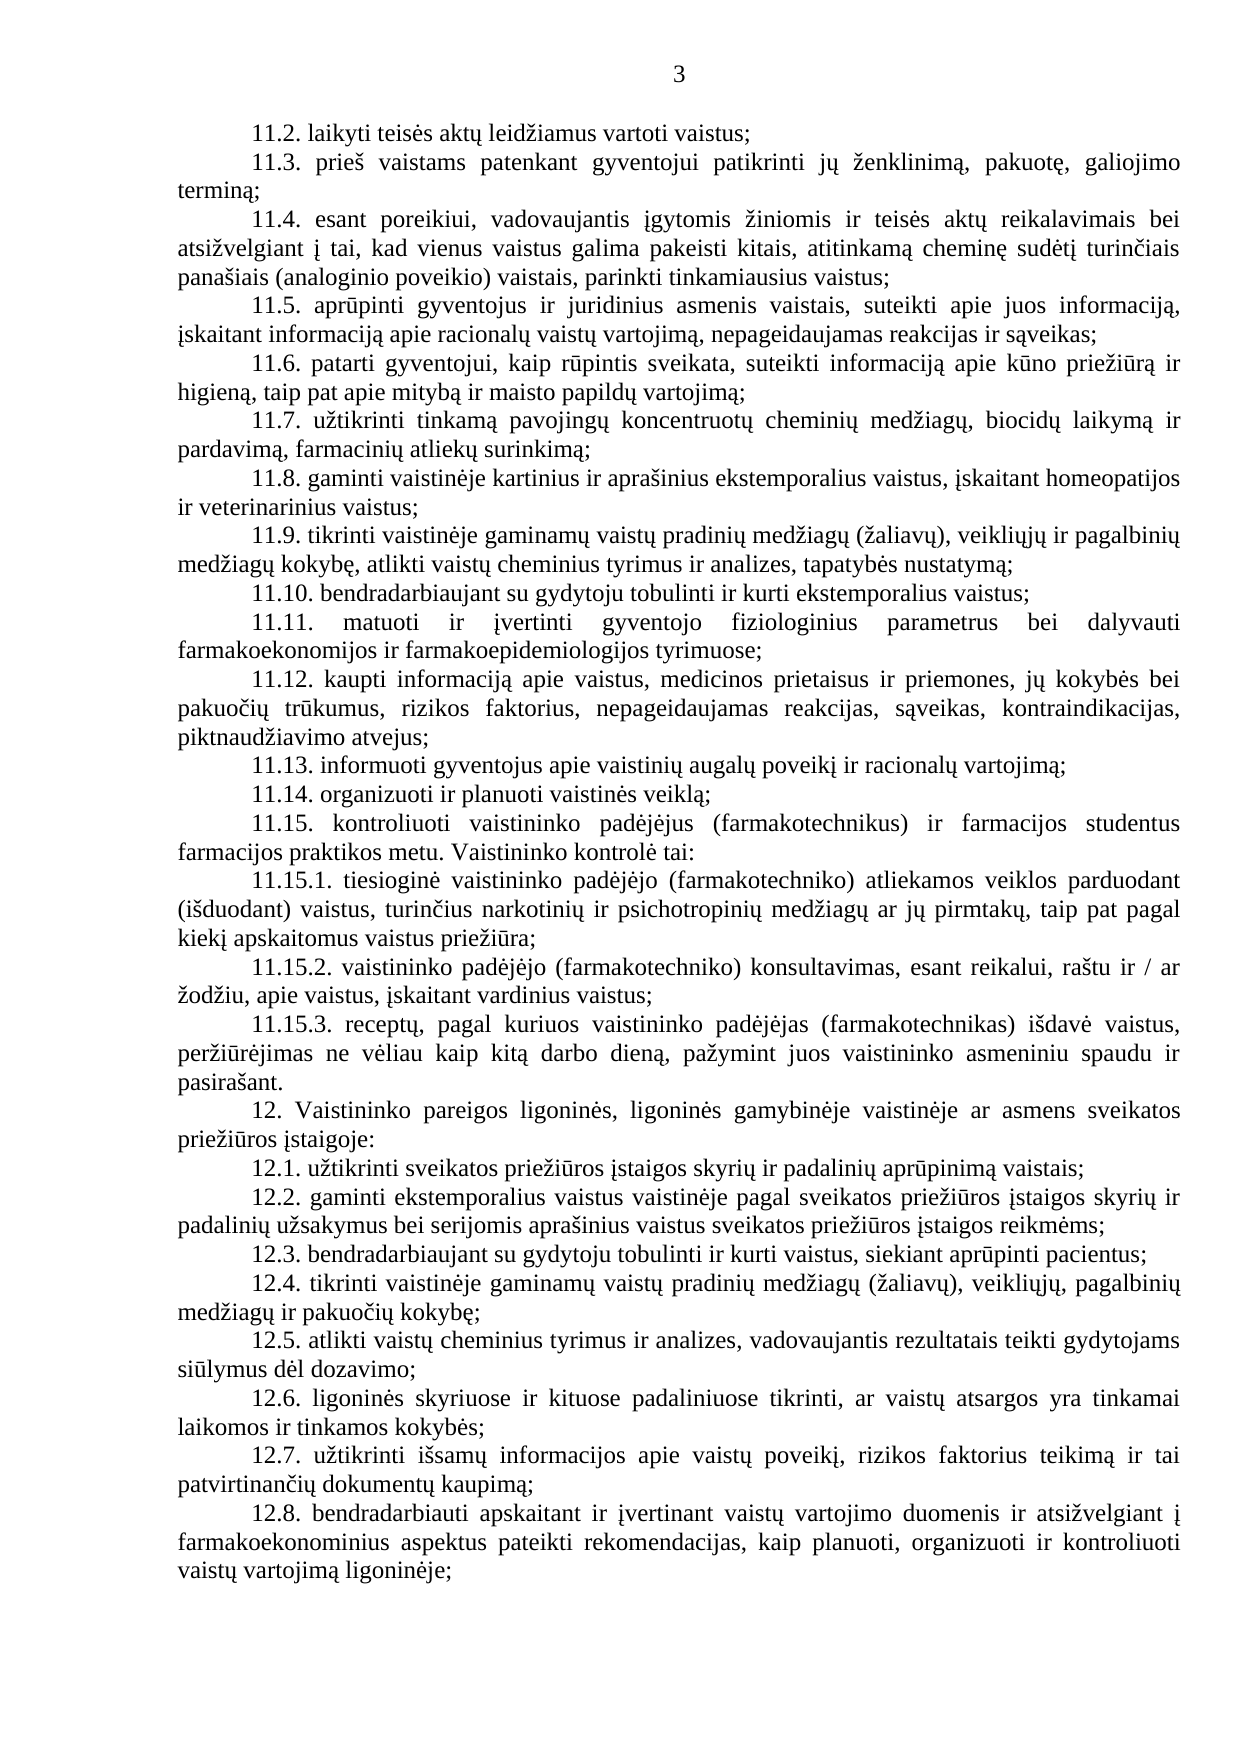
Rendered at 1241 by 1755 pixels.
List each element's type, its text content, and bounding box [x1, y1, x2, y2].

text 11.15.3. receptų, pagal kuriuos vaistininko padėjėjas (farmakotechnikas) išdavė vaistus, peržiūrėjimas ne vėliau kaip kitą darbo dieną, pažymint juos vaistininko asmeniniu spaudu ir pasirašant. [177, 1009, 1181, 1096]
text 11.2. laikyti teisės aktų leidžiamus vartoti vaistus; [177, 118, 1181, 147]
text 11.6. patarti gyventojui, kaip rūpintis sveikata, suteikti informaciją apie kūno priežiūrą ir higieną, taip pat apie mitybą ir maisto papildų vartojimą; [177, 348, 1181, 406]
text 12. Vaistininko pareigos ligoninės, ligoninės gamybinėje vaistinėje ar asmens sveikatos priežiūros įstaigoje: [177, 1096, 1181, 1153]
text 11.15.2. vaistininko padėjėjo (farmakotechniko) konsultavimas, esant reikalui, raštu ir / ar žodžiu, apie vaistus, įskaitant vardinius vaistus; [177, 952, 1181, 1009]
text 12.8. bendradarbiauti apskaitant ir įvertinant vaistų vartojimo duomenis ir atsižvelgiant į farmakoekonominius aspektus pateikti rekomendacijas, kaip planuoti, organizuoti ir kontroliuoti vaistų vartojimą ligoninėje; [177, 1498, 1181, 1584]
text 11.4. esant poreikiui, vadovaujantis įgytomis žiniomis ir teisės aktų reikalavimais bei atsižvelgiant į tai, kad vienus vaistus galima pakeisti kitais, atitinkamą cheminę sudėtį turinčiais panašiais (analoginio poveikio) vaistais, parinkti tinkamiausius vaistus; [177, 204, 1181, 291]
text 12.7. užtikrinti išsamų informacijos apie vaistų poveikį, rizikos faktorius teikimą ir tai patvirtinančių dokumentų kaupimą; [177, 1441, 1181, 1498]
text 12.6. ligoninės skyriuose ir kituose padaliniuose tikrinti, ar vaistų atsargos yra tinkamai laikomos ir tinkamos kokybės; [177, 1383, 1181, 1441]
text 11.7. užtikrinti tinkamą pavojingų koncentruotų cheminių medžiagų, biocidų laikymą ir pardavimą, farmacinių atliekų surinkimą; [177, 406, 1181, 463]
text 11.15.1. tiesioginė vaistininko padėjėjo (farmakotechniko) atliekamos veiklos parduodant (išduodant) vaistus, turinčius narkotinių ir psichotropinių medžiagų ar jų pirmtakų, taip pat pagal kiekį apskaitomus vaistus priežiūra; [177, 866, 1181, 952]
text 12.2. gaminti ekstemporalius vaistus vaistinėje pagal sveikatos priežiūros įstaigos skyrių ir padalinių užsakymus bei serijomis aprašinius vaistus sveikatos priežiūros įstaigos reikmėms; [177, 1182, 1181, 1239]
text 12.4. tikrinti vaistinėje gaminamų vaistų pradinių medžiagų (žaliavų), veikliųjų, pagalbinių medžiagų ir pakuočių kokybę; [177, 1268, 1181, 1326]
text 11.10. bendradarbiaujant su gydytoju tobulinti ir kurti ekstemporalius vaistus; [177, 578, 1181, 607]
text 11.9. tikrinti vaistinėje gaminamų vaistų pradinių medžiagų (žaliavų), veikliųjų ir pagalbinių medžiagų kokybę, atlikti vaistų cheminius tyrimus ir analizes, tapatybės nustatymą; [177, 521, 1181, 578]
text 11.5. aprūpinti gyventojus ir juridinius asmenis vaistais, suteikti apie juos informaciją, įskaitant informaciją apie racionalų vaistų vartojimą, nepageidaujamas reakcijas ir sąveikas; [177, 291, 1181, 348]
text 11.8. gaminti vaistinėje kartinius ir aprašinius ekstemporalius vaistus, įskaitant homeopatijos ir veterinarinius vaistus; [177, 463, 1181, 521]
text 12.1. užtikrinti sveikatos priežiūros įstaigos skyrių ir padalinių aprūpinimą vaistais; [177, 1153, 1181, 1182]
text 11.11. matuoti ir įvertinti gyventojo fiziologinius parametrus bei dalyvauti farmakoekonomijos ir farmakoepidemiologijos tyrimuose; [177, 607, 1181, 664]
text 11.15. kontroliuoti vaistininko padėjėjus (farmakotechnikus) ir farmacijos studentus farmacijos praktikos metu. Vaistininko kontrolė tai: [177, 808, 1181, 866]
text 12.3. bendradarbiaujant su gydytoju tobulinti ir kurti vaistus, siekiant aprūpinti pacientus; [177, 1239, 1181, 1268]
text 12.5. atlikti vaistų cheminius tyrimus ir analizes, vadovaujantis rezultatais teikti gydytojams siūlymus dėl dozavimo; [177, 1326, 1181, 1383]
text 11.13. informuoti gyventojus apie vaistinių augalų poveikį ir racionalų vartojimą; [177, 751, 1181, 779]
text 11.3. prieš vaistams patenkant gyventojui patikrinti jų ženklinimą, pakuotę, galiojimo terminą; [177, 147, 1181, 204]
text 11.14. organizuoti ir planuoti vaistinės veiklą; [177, 779, 1181, 808]
text 11.12. kaupti informaciją apie vaistus, medicinos prietaisus ir priemones, jų kokybės bei pakuočių trūkumus, rizikos faktorius, nepageidaujamas reakcijas, sąveikas, kontraindikacijas, piktnaudžiavimo atvejus; [177, 664, 1181, 751]
